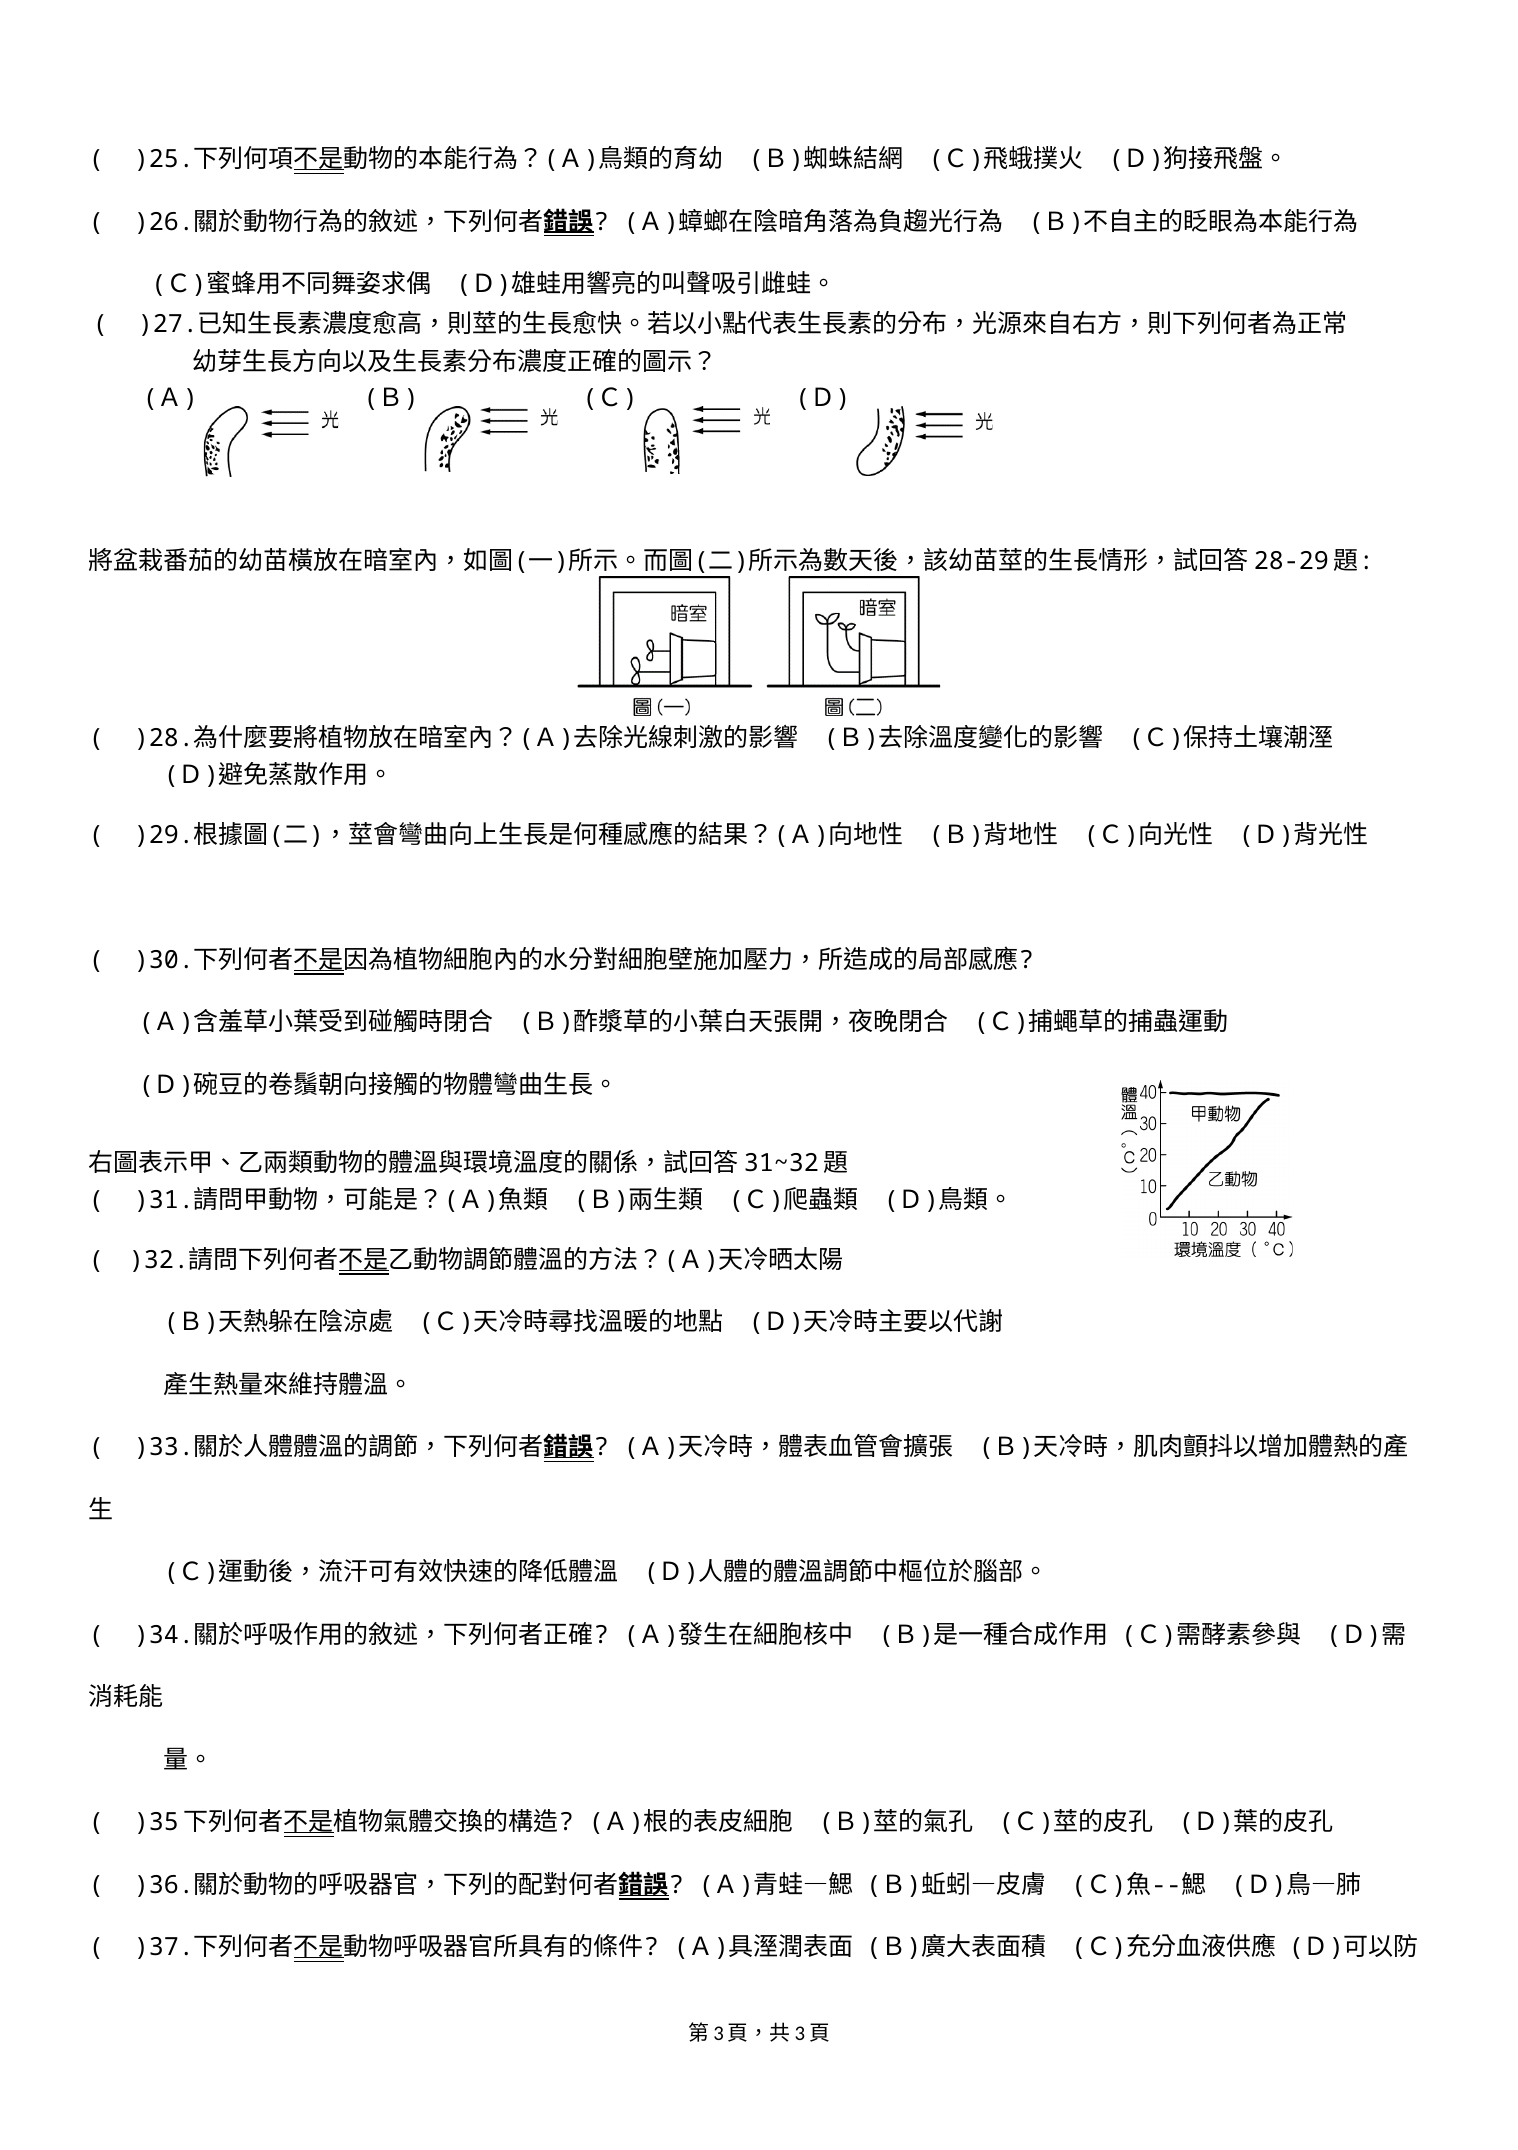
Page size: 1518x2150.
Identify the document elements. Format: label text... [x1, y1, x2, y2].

text ( )26.關於動物行為的敘述，下列何者錯誤? (Ａ)蟑螂在陰暗角落為負趨光行為 (Ｂ)不自主的眨眼為本能行為 [89, 177, 1429, 240]
text ( )31.請問甲動物，可能是？(Ａ)魚類 (Ｂ)兩生類 (Ｃ)爬蟲類 (Ｄ)鳥類。 [89, 1178, 1106, 1216]
text 幼芽生長方向以及生長素分布濃度正確的圖示？ [93, 340, 1429, 377]
text [1347, 1178, 1429, 1216]
text (Ａ)含羞草小葉受到碰觸時閉合 (Ｂ)酢漿草的小葉白天張開，夜晚閉合 (Ｃ)捕蠅草的捕蟲運動 [89, 978, 1429, 1041]
text 將盆栽番茄的幼苗橫放在暗室內，如圖(一)所示。而圖(二)所示為數天後，該幼苗莖的生長情形，試回答28-29題: [89, 539, 1429, 577]
text (Ｃ)蜜蜂用不同舞姿求偶 (Ｄ)雄蛙用響亮的叫聲吸引雌蛙。 [89, 240, 1429, 302]
text ( )30.下列何者不是因為植物細胞內的水分對細胞壁施加壓力，所造成的局部感應? [89, 916, 1429, 978]
text ( )25.下列何項不是動物的本能行為？(Ａ)鳥類的育幼 (Ｂ)蜘蛛結網 (Ｃ)飛蛾撲火 (Ｄ)狗接飛盤。 [89, 115, 1429, 177]
text (Ｂ)天熱躲在陰涼處 (Ｃ)天冷時尋找溫暖的地點 (Ｄ)天冷時主要以代謝 [89, 1278, 1429, 1341]
text (Ａ) (Ｂ) (Ｃ) (Ｄ) [93, 377, 1429, 477]
text ( )33.關於人體體溫的調節，下列何者錯誤? (Ａ)天冷時，體表血管會擴張 (Ｂ)天冷時，肌肉顫抖以增加體熱的產生 [89, 1403, 1429, 1528]
text ( )37.下列何者不是動物呼吸器官所具有的條件? (Ａ)具溼潤表面 (Ｂ)廣大表面積 (Ｃ)充分血液供應 (Ｄ)可以防 [89, 1903, 1429, 1966]
text (Ｄ)碗豆的卷鬚朝向接觸的物體彎曲生長。 [89, 1041, 1429, 1278]
text (Ｃ)運動後，流汗可有效快速的降低體溫 (Ｄ)人體的體溫調節中樞位於腦部。 [89, 1528, 1429, 1591]
text [1347, 1141, 1429, 1178]
text 右圖表示甲、乙兩類動物的體溫與環境溫度的關係，試回答31~32題 [89, 1141, 1106, 1178]
text ( )29.根據圖(二)，莖會彎曲向上生長是何種感應的結果？(Ａ)向地性 (Ｂ)背地性 (Ｃ)向光性 (Ｄ)背光性 [89, 791, 1429, 853]
text ( )32.請問下列何者不是乙動物調節體溫的方法？(Ａ)天冷晒太陽 [89, 1216, 1106, 1278]
text ( )27.已知生長素濃度愈高，則莖的生長愈快。若以小點代表生長素的分布，光源來自右方，則下列何者為正常 [93, 302, 1429, 340]
text [1347, 1216, 1429, 1278]
text ( )28.為什麼要將植物放在暗室內？(Ａ)去除光線刺激的影響 (Ｂ)去除溫度變化的影響 (Ｃ)保持土壤潮溼 [89, 716, 1429, 753]
text 量。 [89, 1716, 1429, 1778]
text (Ｄ)避免蒸散作用。 [89, 753, 1429, 791]
text 產生熱量來維持體溫。 [89, 1341, 1429, 1403]
text ( )35下列何者不是植物氣體交換的構造? (Ａ)根的表皮細胞 (Ｂ)莖的氣孔 (Ｃ)莖的皮孔 (Ｄ)葉的皮孔 [89, 1778, 1429, 1841]
text ( )34.關於呼吸作用的敘述，下列何者正確? (Ａ)發生在細胞核中 (Ｂ)是一種合成作用 (Ｃ)需酵素參與 (Ｄ)需消耗能 [89, 1591, 1429, 1716]
text ( )36.關於動物的呼吸器官，下列的配對何者錯誤? (Ａ)青蛙—鰓 (Ｂ)蚯蚓—皮膚 (Ｃ)魚--鰓 (Ｄ)鳥—肺 [89, 1841, 1429, 1903]
